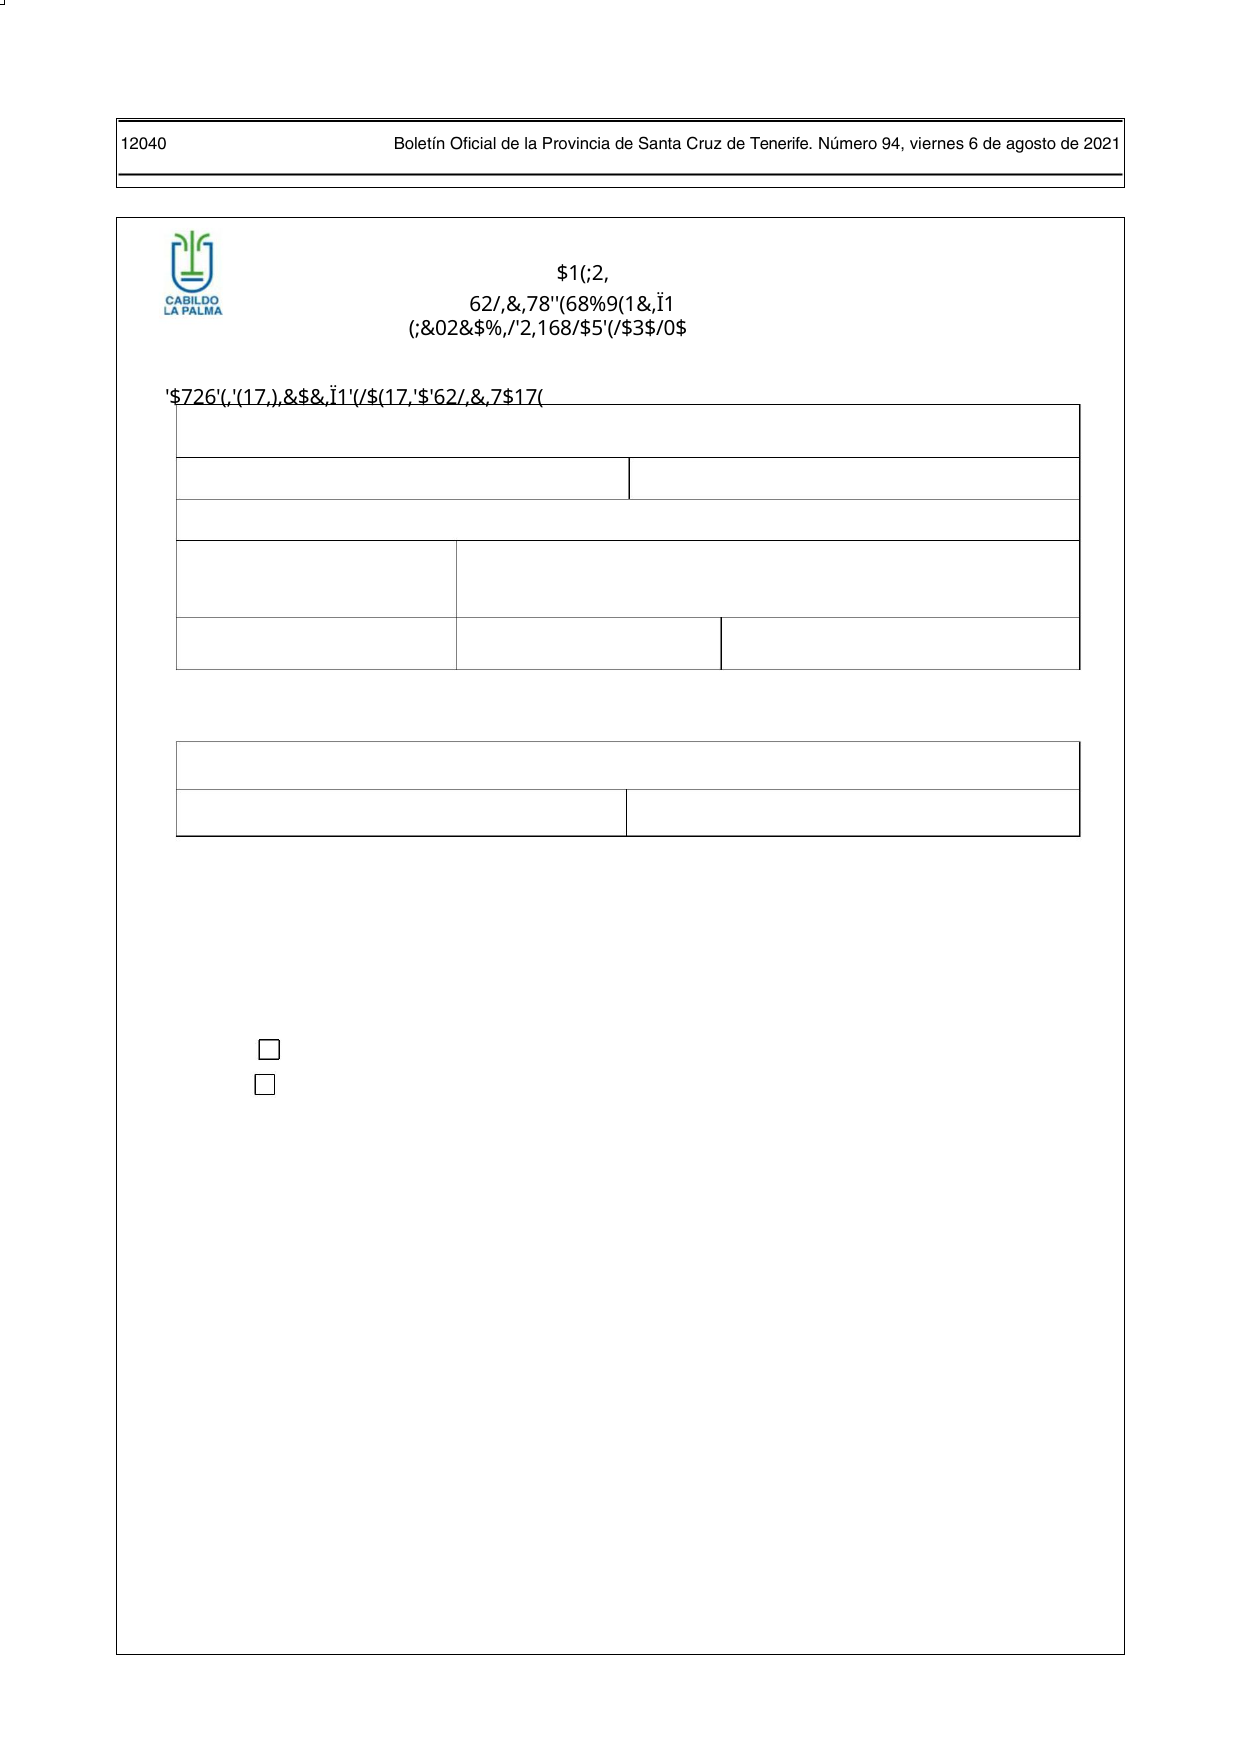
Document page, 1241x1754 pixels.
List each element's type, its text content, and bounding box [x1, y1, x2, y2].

text '$726'(,'(17,),&$&,Ï1'(/$(17,'$'62/,&,7$17( [165, 381, 1230, 410]
picture [117, 119, 1124, 187]
picture [117, 218, 1124, 1654]
text 12040 Boletín Oficial de la Provincia de Santa Cruz de Tenerife. Número 94, viernes 6 de agosto de 2021 [120, 133, 1230, 154]
table_header [120, 256, 228, 340]
table_header $1(;2, 62/,&,78''(68%9(1&,Ï1 (;&02&$%,/'2,168/$5'(/$3$/0$ [228, 256, 1076, 340]
table_header [1076, 256, 1093, 340]
